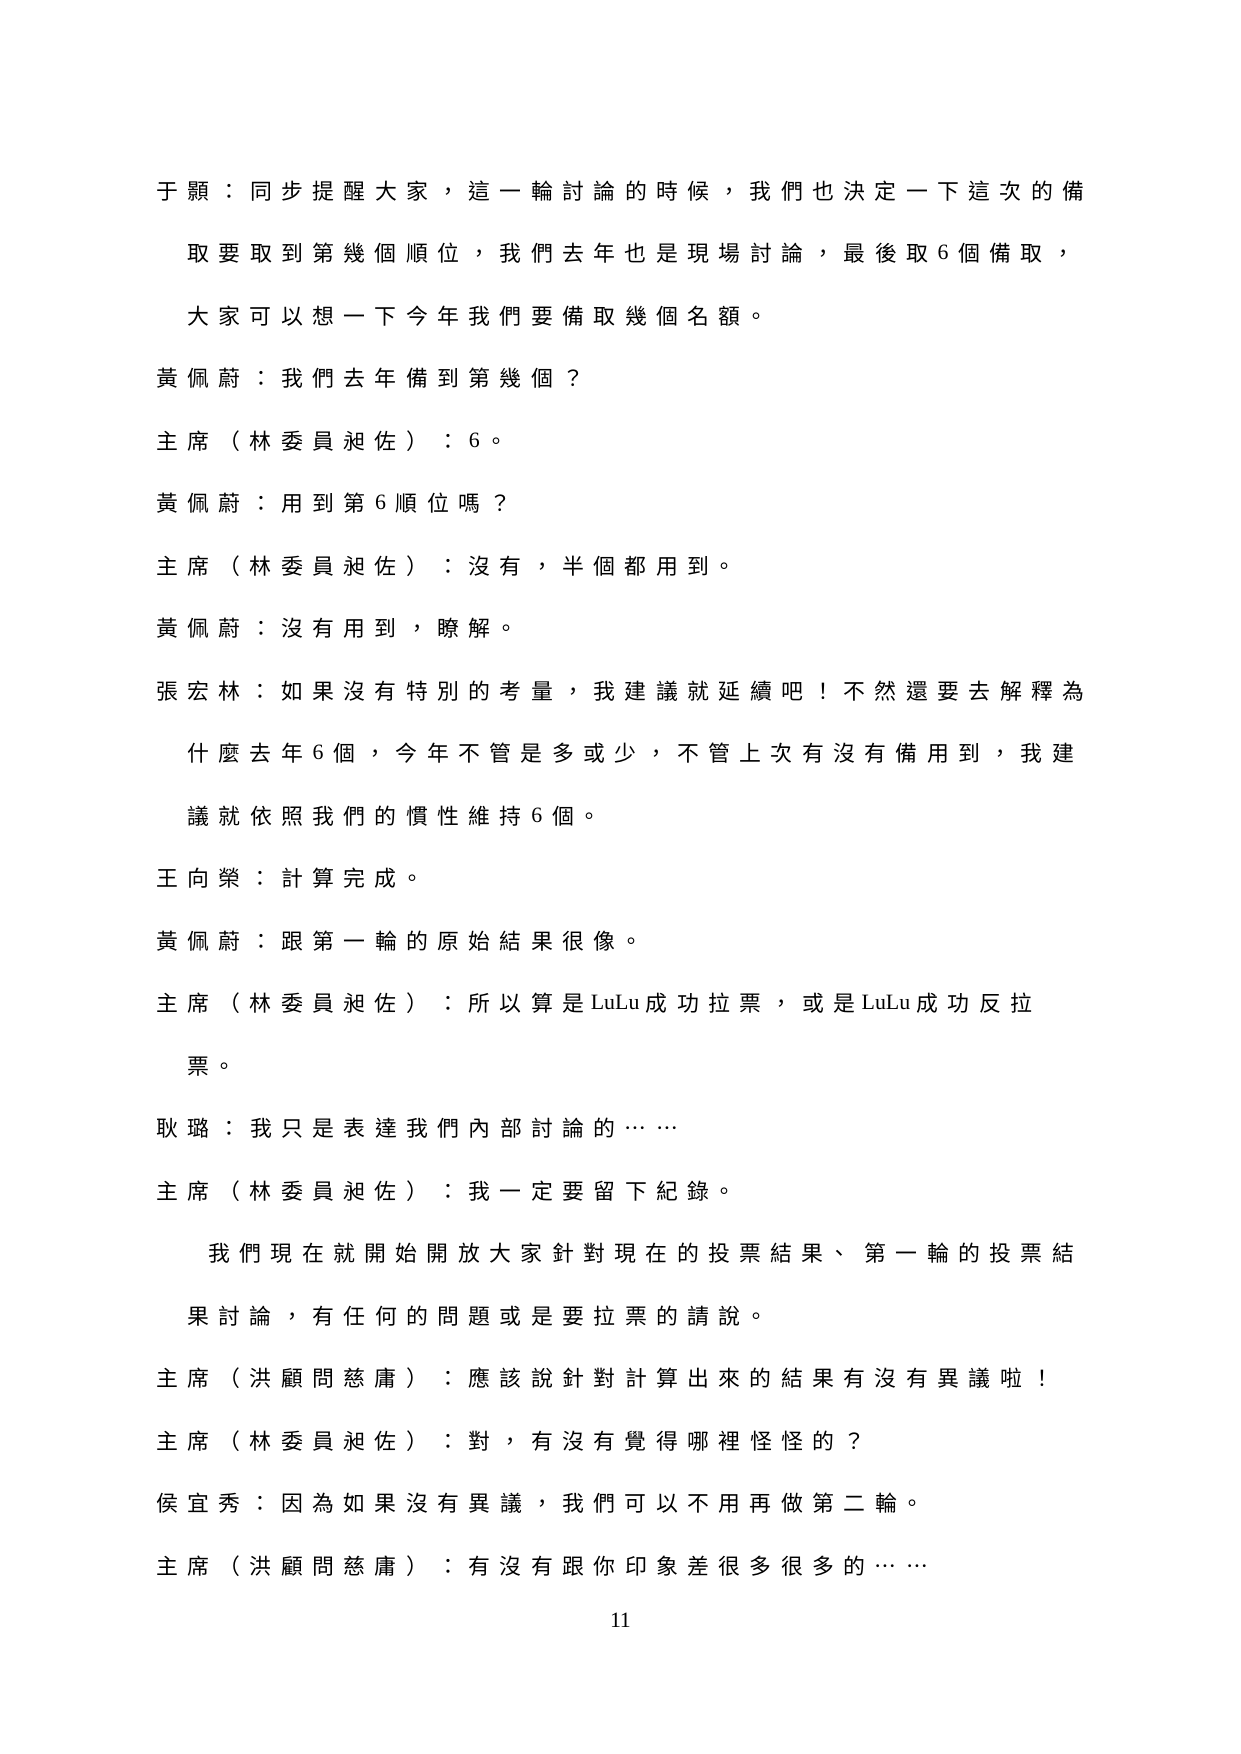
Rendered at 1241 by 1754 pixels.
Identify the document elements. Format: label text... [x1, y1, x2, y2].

text 主席（林委員昶佐）：沒有，半個都用到。 [151, 533, 1089, 596]
text 主席（洪顧問慈庸）：有沒有跟你印象差很多很多的…… [151, 1533, 1089, 1596]
text 黃佩蔚：用到第6順位嗎？ [151, 471, 1089, 533]
text 主席（林委員昶佐）：我一定要留下紀錄。 [151, 1158, 1089, 1221]
text 王向榮：計算完成。 [151, 846, 1089, 908]
text 張宏林：如果沒有特別的考量，我建議就延續吧！不然還要去解釋為什麼去年6個，今年不管是多或少，不管上次有沒有備用到，我建議就依照我們的慣性維持6個。 [151, 658, 1089, 846]
text 黃佩蔚：我們去年備到第幾個？ [151, 346, 1089, 408]
text 于顥：同步提醒大家，這一輪討論的時候，我們也決定一下這次的備取要取到第幾個順位，我們去年也是現場討論，最後取6個備取，大家可以想一下今年我們要備取幾個名額。 [151, 158, 1089, 346]
text 主席（洪顧問慈庸）：應該說針對計算出來的結果有沒有異議啦！ [151, 1346, 1089, 1408]
text 黃佩蔚：沒有用到，瞭解。 [151, 596, 1089, 658]
text 主席（林委員昶佐）：對，有沒有覺得哪裡怪怪的？ [151, 1408, 1089, 1471]
text 侯宜秀：因為如果沒有異議，我們可以不用再做第二輪。 [151, 1471, 1089, 1533]
text 黃佩蔚：跟第一輪的原始結果很像。 [151, 908, 1089, 971]
text 我們現在就開始開放大家針對現在的投票結果、第一輪的投票結果討論，有任何的問題或是要拉票的請說。 [173, 1221, 1089, 1346]
text 耿璐：我只是表達我們內部討論的…… [151, 1096, 1089, 1158]
text 主席（林委員昶佐）：6。 [151, 408, 1089, 471]
text 主席（林委員昶佐）：所以算是LuLu成功拉票，或是LuLu成功反拉票。 [151, 971, 1089, 1096]
